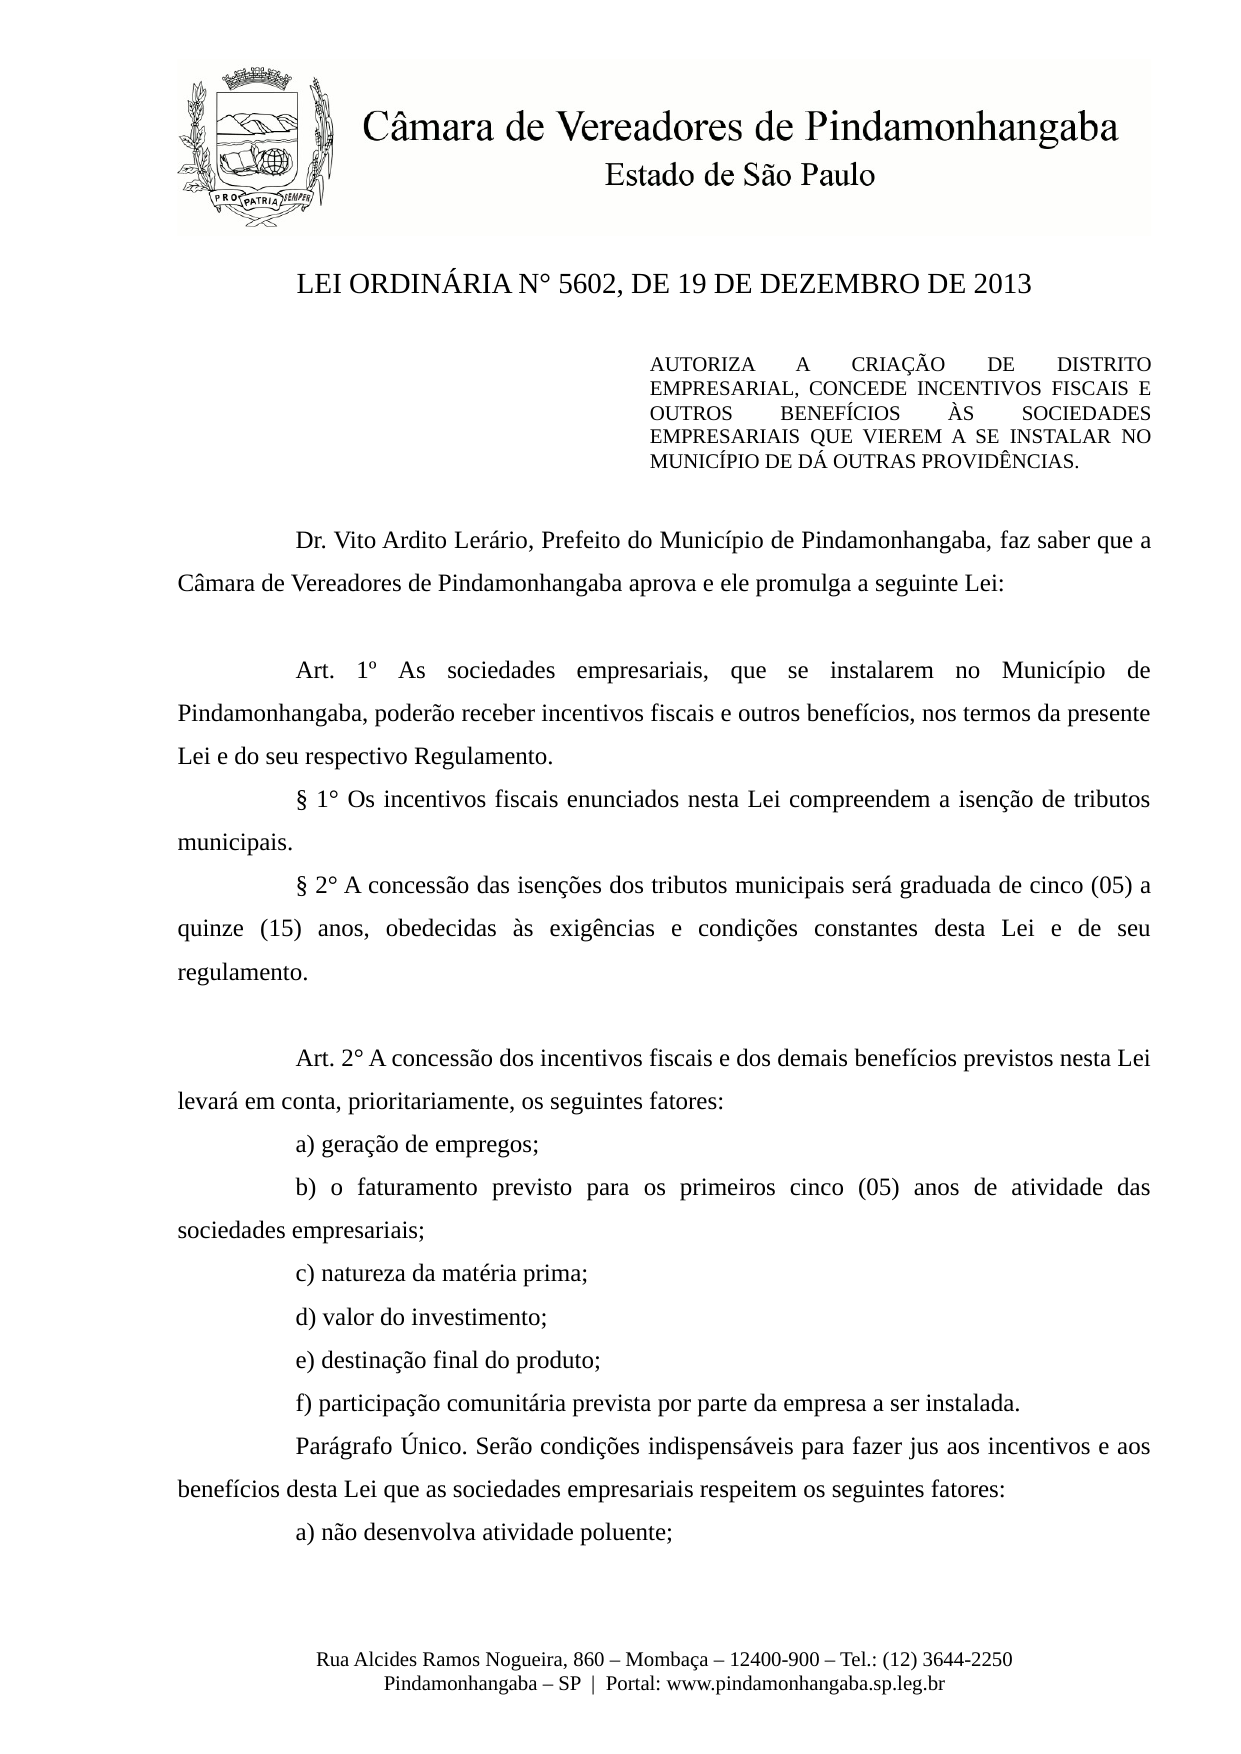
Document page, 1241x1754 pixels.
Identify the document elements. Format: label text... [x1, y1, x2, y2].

text Parágrafo Único. Serão condições indispensáveis para fazer jus aos incentivos e aos benefícios desta Lei que as sociedades empresariais respeitem os seguintes fatores: [177, 1431, 1152, 1503]
text Art. 1º As sociedades empresariais, que se instalarem no Município de Pindamonhangaba, poderão receber incentivos fiscais e outros benefícios, nos termos da presente Lei e do seu respectivo Regulamento. [177, 655, 1152, 770]
text a) geração de empregos; [177, 1129, 1152, 1158]
text § 2° A concessão das isenções dos tributos municipais será graduada de cinco (05) a quinze (15) anos, obedecidas às exigências e condições constantes desta Lei e de seu regulamento. [177, 870, 1152, 985]
text f) participação comunitária prevista por parte da empresa a ser instalada. [177, 1388, 1152, 1417]
picture [177, 59, 1152, 236]
text d) valor do investimento; [177, 1302, 1152, 1330]
text § 1° Os incentivos fiscais enunciados nesta Lei compreendem a isenção de tributos municipais. [177, 784, 1152, 856]
text e) destinação final do produto; [177, 1345, 1152, 1373]
text c) natureza da matéria prima; [177, 1258, 1152, 1287]
text b) o faturamento previsto para os primeiros cinco (05) anos de atividade das sociedades empresariais; [177, 1172, 1152, 1244]
text Art. 2° A concessão dos incentivos fiscais e dos demais benefícios previstos nesta Lei levará em conta, prioritariamente, os seguintes fatores: [177, 1043, 1152, 1115]
text Dr. Vito Ardito Lerário, Prefeito do Município de Pindamonhangaba, faz saber que a Câmara de Vereadores de Pindamonhangaba aprova e ele promulga a seguinte Lei: [177, 525, 1152, 597]
text a) não desenvolva atividade poluente; [177, 1517, 1152, 1546]
text LEI ORDINÁRIA N° 5602, de 19 de dezembro de 2013 [177, 266, 1152, 299]
text AUTORIZA A CRIAÇÃO DE DISTRITO EMPRESARIAL, CONCEDE INCENTIVOS FISCAIS E OUTROS BENEFÍCIOS ÀS SOCIEDADES EMPRESARIAIS QUE VIEREM A SE INSTALAR NO MUNICÍPIO DE DÁ OUTRAS PROVIDÊNCIAS. [649, 352, 1152, 473]
